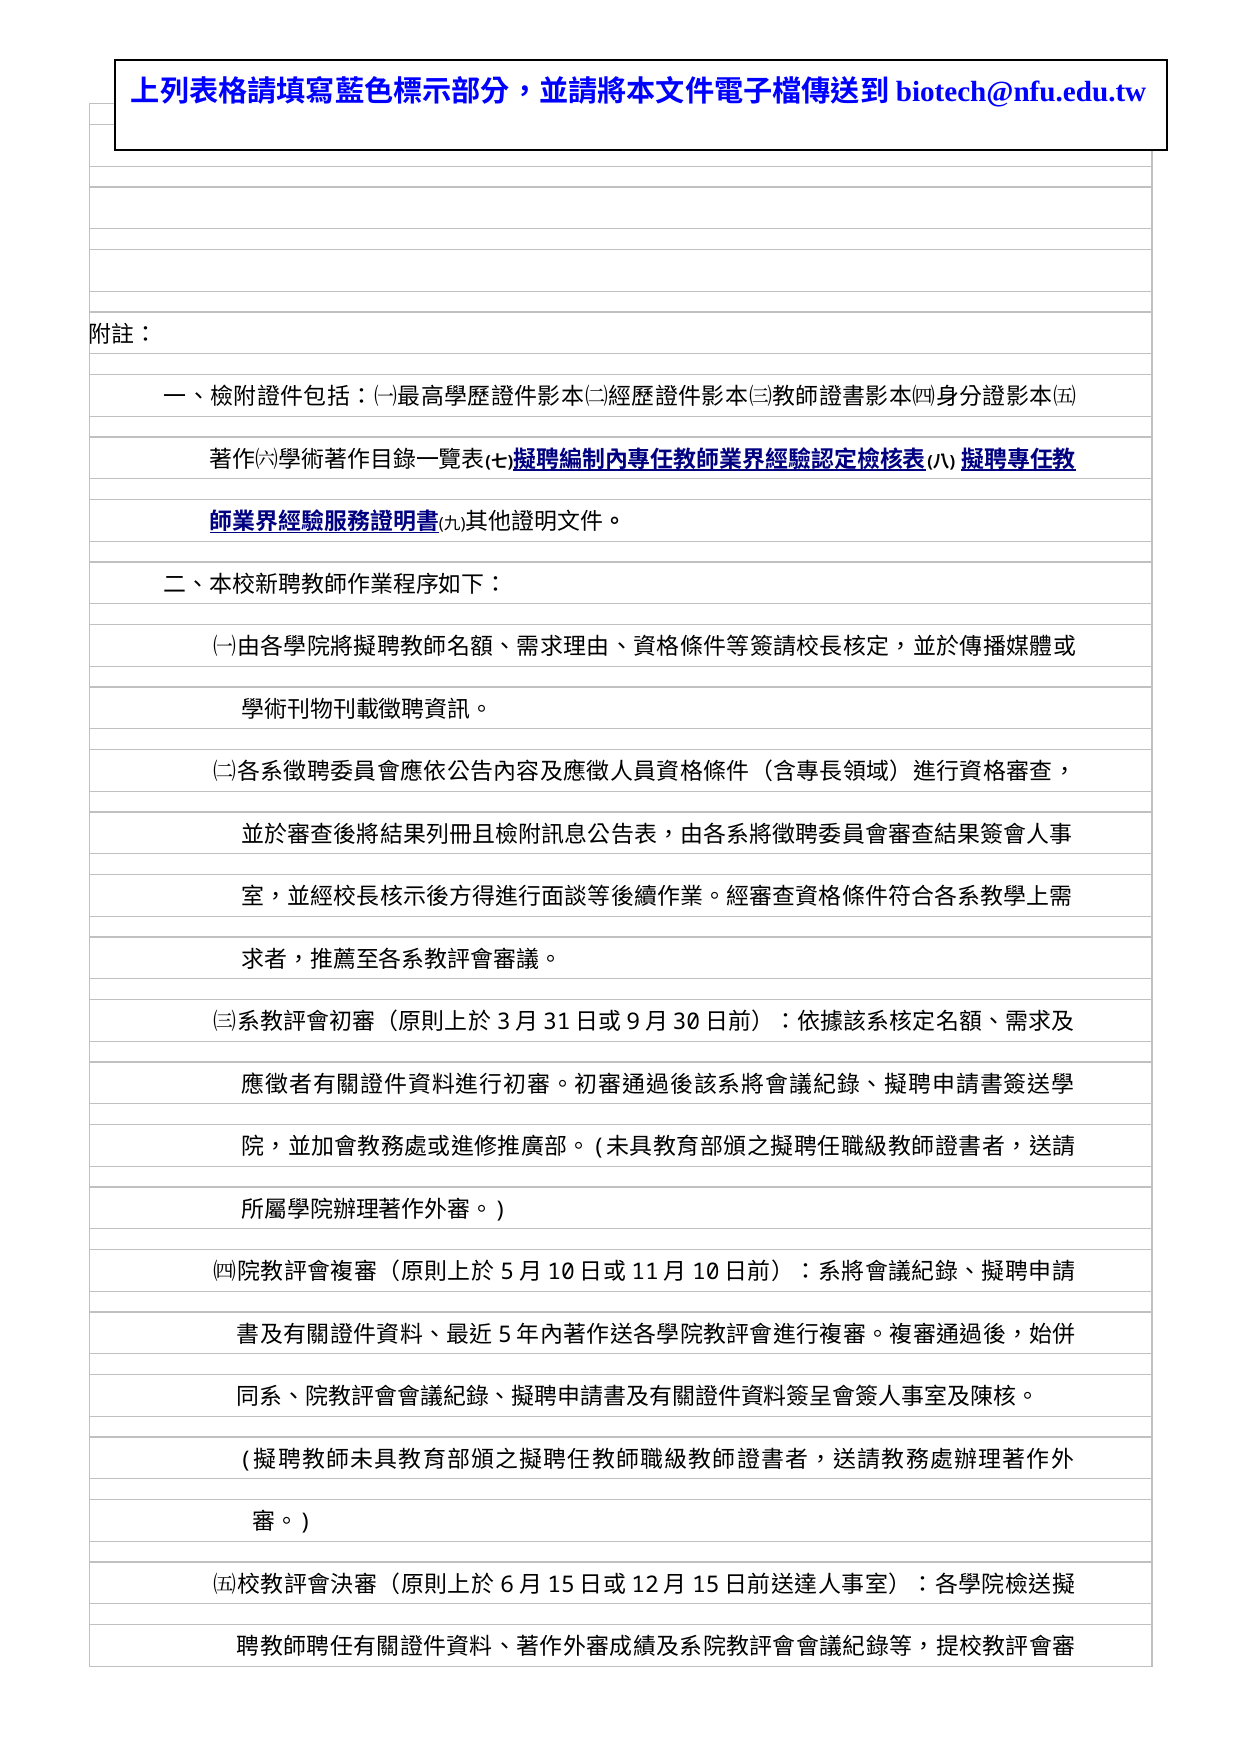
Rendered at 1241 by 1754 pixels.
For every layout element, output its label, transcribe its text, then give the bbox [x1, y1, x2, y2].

text 所屬學院辦理著作外審。) [214, 1188, 1077, 1228]
text [164, 479, 1077, 499]
text ㈣院教評會複審（原則上於5月10日或11月10日前）：系將會議紀錄、擬聘申請 [214, 1250, 1077, 1291]
text [164, 354, 1077, 374]
text [239, 1479, 1077, 1499]
text [214, 1167, 1077, 1186]
text 室，並經校長核示後方得進行面談等後續作業。經審查資格條件符合各系教學上需 [214, 875, 1077, 916]
text [214, 1292, 1077, 1311]
text [164, 417, 1077, 436]
text [214, 792, 1077, 811]
text (擬聘教師未具教育部頒之擬聘任教師職級教師證書者，送請教務處辦理著作外 [239, 1438, 1077, 1478]
text 求者，推薦至各系教評會審議。 [214, 938, 1077, 978]
text [214, 1604, 1077, 1624]
text 附註： [90, 313, 1151, 353]
text 院，並加會教務處或進修推廣部。(未具教育部頒之擬聘任職級教師證書者，送請 [214, 1125, 1077, 1166]
text 二、本校新聘教師作業程序如下： [164, 563, 1077, 603]
text [164, 542, 1077, 561]
text [214, 1229, 1077, 1249]
text 著作㈥學術著作目錄一覽表(七)擬聘編制內專任教師業界經驗認定檢核表(八) 擬聘專任教 [164, 438, 1077, 478]
text ㈢系教評會初審（原則上於3月31日或9月30日前）：依據該系核定名額、需求及 [214, 1000, 1077, 1041]
text [214, 1104, 1077, 1124]
text [214, 854, 1077, 874]
text [214, 1354, 1077, 1374]
text 一、檢附證件包括：㈠最高學歷證件影本㈡經歷證件影本㈢教師證書影本㈣身分證影本㈤ [164, 375, 1077, 416]
text 審。) [239, 1500, 1077, 1541]
text [214, 729, 1077, 749]
text ㈠由各學院將擬聘教師名額、需求理由、資格條件等簽請校長核定，並於傳播媒體或 [214, 625, 1077, 666]
text [214, 979, 1077, 999]
text 並於審查後將結果列冊且檢附訊息公告表，由各系將徵聘委員會審查結果簽會人事 [214, 813, 1077, 853]
text 學術刊物刊載徵聘資訊。 [214, 688, 1077, 728]
text 上列表格請填寫藍色標示部分，並請將本文件電子檔傳送到 biotech@nfu.edu.tw [131, 68, 1151, 110]
text [214, 1542, 1077, 1561]
text 同系、院教評會會議紀錄、擬聘申請書及有關證件資料簽呈會簽人事室及陳核。 [214, 1375, 1077, 1416]
text 聘教師聘任有關證件資料、著作外審成績及系院教評會會議紀錄等，提校教評會審 [214, 1625, 1077, 1666]
text [214, 917, 1077, 936]
text 應徵者有關證件資料進行初審。初審通過後該系將會議紀錄、擬聘申請書簽送學 [214, 1063, 1077, 1103]
text 書及有關證件資料、最近5年內著作送各學院教評會進行複審。複審通過後，始併 [214, 1313, 1077, 1353]
text [214, 604, 1077, 624]
text [214, 1042, 1077, 1061]
text 師業界經驗服務證明書(九)其他證明文件。 [164, 500, 1077, 541]
text [239, 1417, 1077, 1436]
text ㈡各系徵聘委員會應依公告內容及應徵人員資格條件（含專長領域）進行資格審查， [214, 750, 1077, 791]
text [214, 667, 1077, 686]
text [90, 292, 1151, 311]
text ㈤校教評會決審（原則上於6月15日或12月15日前送達人事室）：各學院檢送擬 [214, 1563, 1077, 1603]
